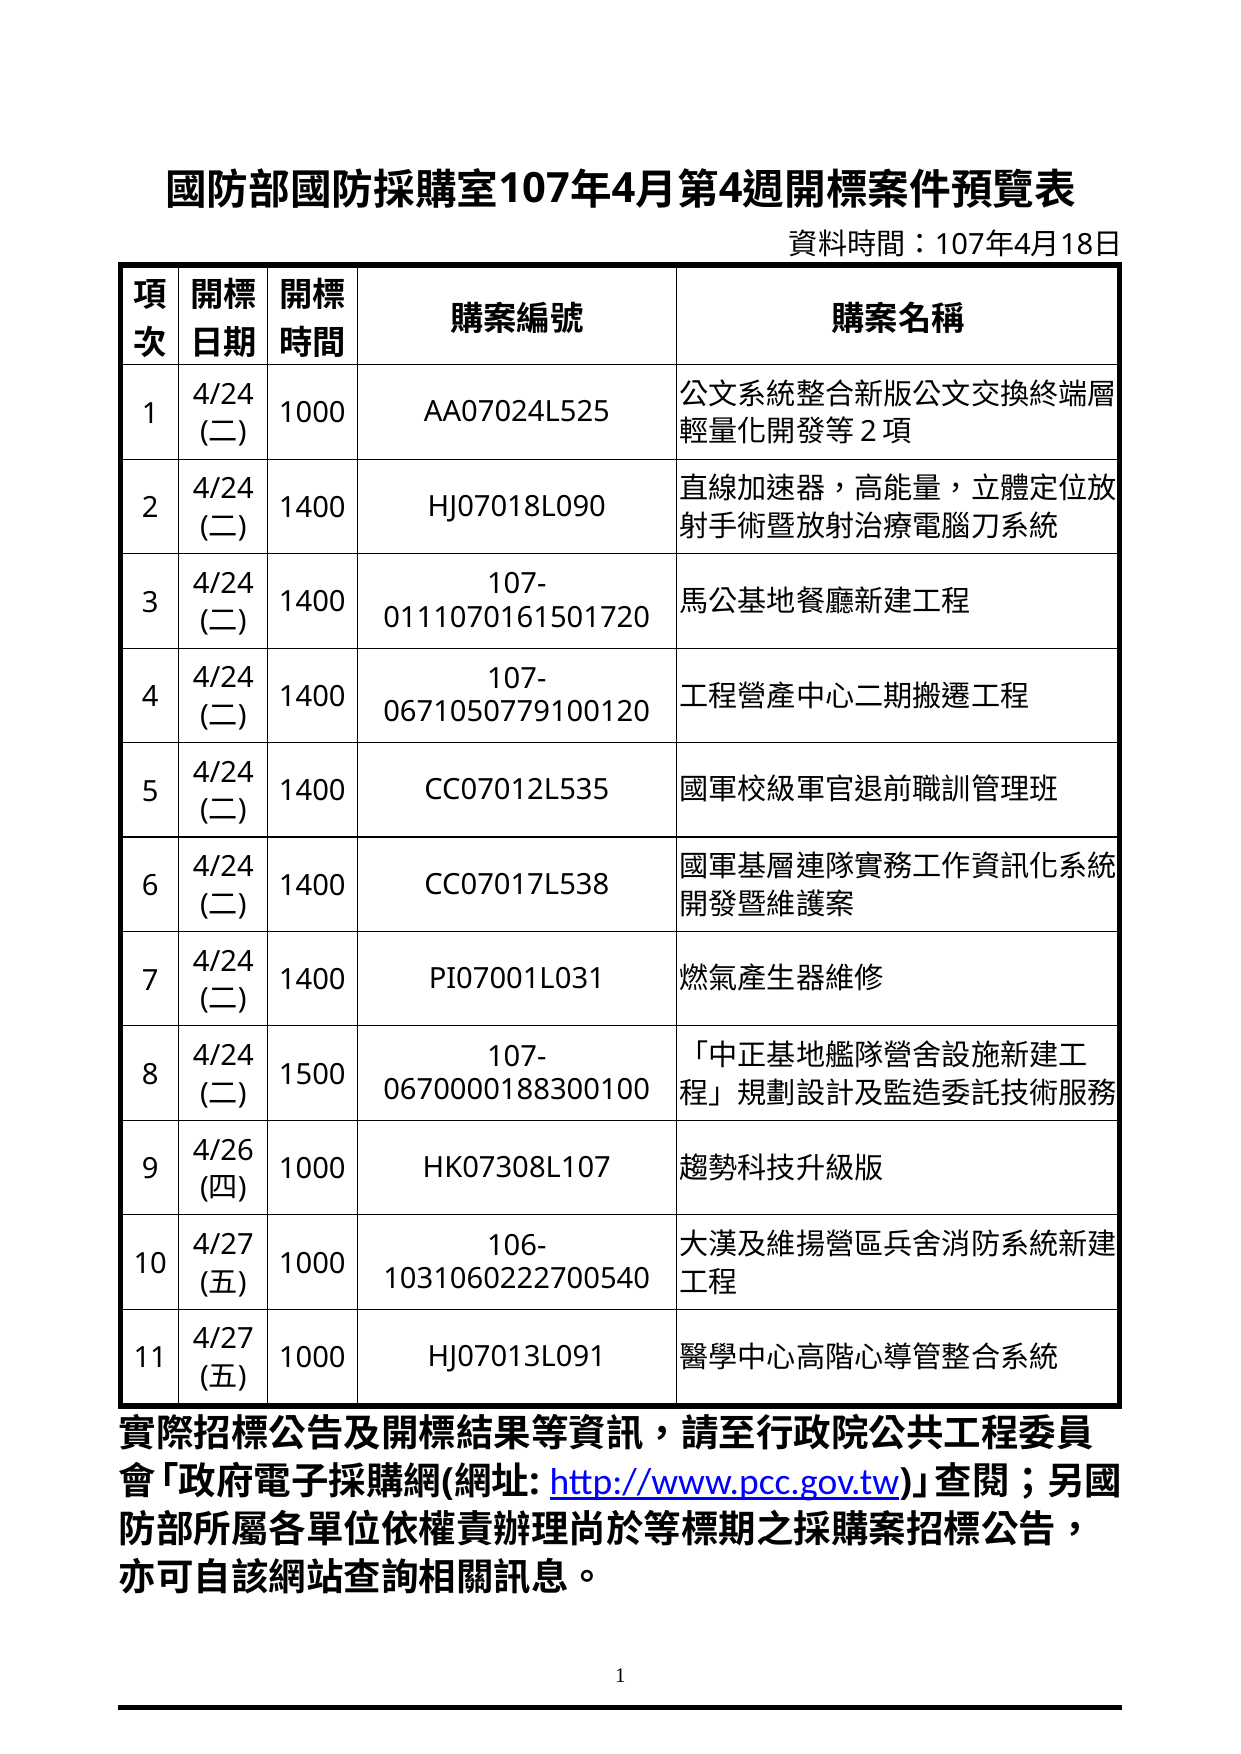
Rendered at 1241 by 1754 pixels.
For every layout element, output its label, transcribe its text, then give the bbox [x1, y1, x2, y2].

table_cell 7 [123, 932, 178, 1025]
text 實際招標公告及開標結果等資訊，請至行政院公共工程委員會「政府電子採購網(網址: http://www.pcc.gov.tw)」查閱；另國防部所屬各單位依權責辦理尚於等標期之採購案招標公告，亦可自該網站查詢相關訊息。 [118, 1409, 1122, 1600]
table_cell 醫學中心高階心導管整合系統 [677, 1310, 1117, 1403]
table_cell 1000 [268, 365, 357, 458]
table_cell 1000 [268, 1121, 357, 1214]
table_cell 4 [123, 649, 178, 742]
table_cell AA07024L525 [358, 365, 676, 458]
table_cell 5 [123, 743, 178, 836]
table_cell 1000 [268, 1215, 357, 1309]
text 國防部國防採購室107年4月第4週開標案件預覽表 [118, 160, 1122, 212]
table_cell 11 [123, 1310, 178, 1403]
table_cell 1400 [268, 554, 357, 647]
table_cell 4/24 (二) [179, 932, 267, 1025]
table_header 開標時間 [268, 268, 357, 364]
table_cell 1 [123, 365, 178, 458]
table_cell 國軍基層連隊實務工作資訊化系統開發暨維護案 [677, 838, 1117, 931]
table_cell 4/26 (四) [179, 1121, 267, 1214]
table_cell 「中正基地艦隊營舍設施新建工程」規劃設計及監造委託技術服務 [677, 1026, 1117, 1120]
table_cell CC07012L535 [358, 743, 676, 836]
table_cell 4/24 (二) [179, 649, 267, 742]
table_cell 4/24 (二) [179, 743, 267, 836]
table_cell 4/24 (二) [179, 838, 267, 931]
table_cell 直線加速器，高能量，立體定位放射手術暨放射治療電腦刀系統 [677, 460, 1117, 553]
table_cell 1400 [268, 743, 357, 836]
table_cell 4/27 (五) [179, 1215, 267, 1309]
table_cell 107-0111070161501720 [358, 554, 676, 647]
table_cell HJ07013L091 [358, 1310, 676, 1403]
table_cell 國軍校級軍官退前職訓管理班 [677, 743, 1117, 836]
table_cell CC07017L538 [358, 838, 676, 931]
table_cell 4/24 (二) [179, 1026, 267, 1120]
table_cell 1400 [268, 838, 357, 931]
table_cell 107-0670000188300100 [358, 1026, 676, 1120]
table_cell 1400 [268, 932, 357, 1025]
table_cell 工程營產中心二期搬遷工程 [677, 649, 1117, 742]
table_cell 1000 [268, 1310, 357, 1403]
table_header 開標日期 [179, 268, 267, 364]
table_cell 106-1031060222700540 [358, 1215, 676, 1309]
table_cell 10 [123, 1215, 178, 1309]
table_cell 4/24 (二) [179, 460, 267, 553]
table_cell 大漢及維揚營區兵舍消防系統新建工程 [677, 1215, 1117, 1309]
table_header 購案編號 [358, 268, 676, 364]
table_cell 1400 [268, 460, 357, 553]
table_cell 8 [123, 1026, 178, 1120]
table_cell HK07308L107 [358, 1121, 676, 1214]
table_cell 趨勢科技升級版 [677, 1121, 1117, 1214]
table_cell 4/24 (二) [179, 554, 267, 647]
table_cell 燃氣產生器維修 [677, 932, 1117, 1025]
table_header 項次 [123, 268, 178, 364]
table_cell 4/24 (二) [179, 365, 267, 458]
table_cell 6 [123, 838, 178, 931]
table_cell 1500 [268, 1026, 357, 1120]
table_cell 9 [123, 1121, 178, 1214]
table_cell 2 [123, 460, 178, 553]
table_cell PI07001L031 [358, 932, 676, 1025]
table_cell 107-0671050779100120 [358, 649, 676, 742]
text 資料時間：107年4月18日 [157, 225, 1122, 262]
table_cell HJ07018L090 [358, 460, 676, 553]
table_cell 1400 [268, 649, 357, 742]
table_cell 3 [123, 554, 178, 647]
table_cell 公文系統整合新版公文交換終端層輕量化開發等2項 [677, 365, 1117, 458]
table_header 購案名稱 [677, 268, 1117, 364]
table_cell 4/27 (五) [179, 1310, 267, 1403]
table_cell 馬公基地餐廳新建工程 [677, 554, 1117, 647]
